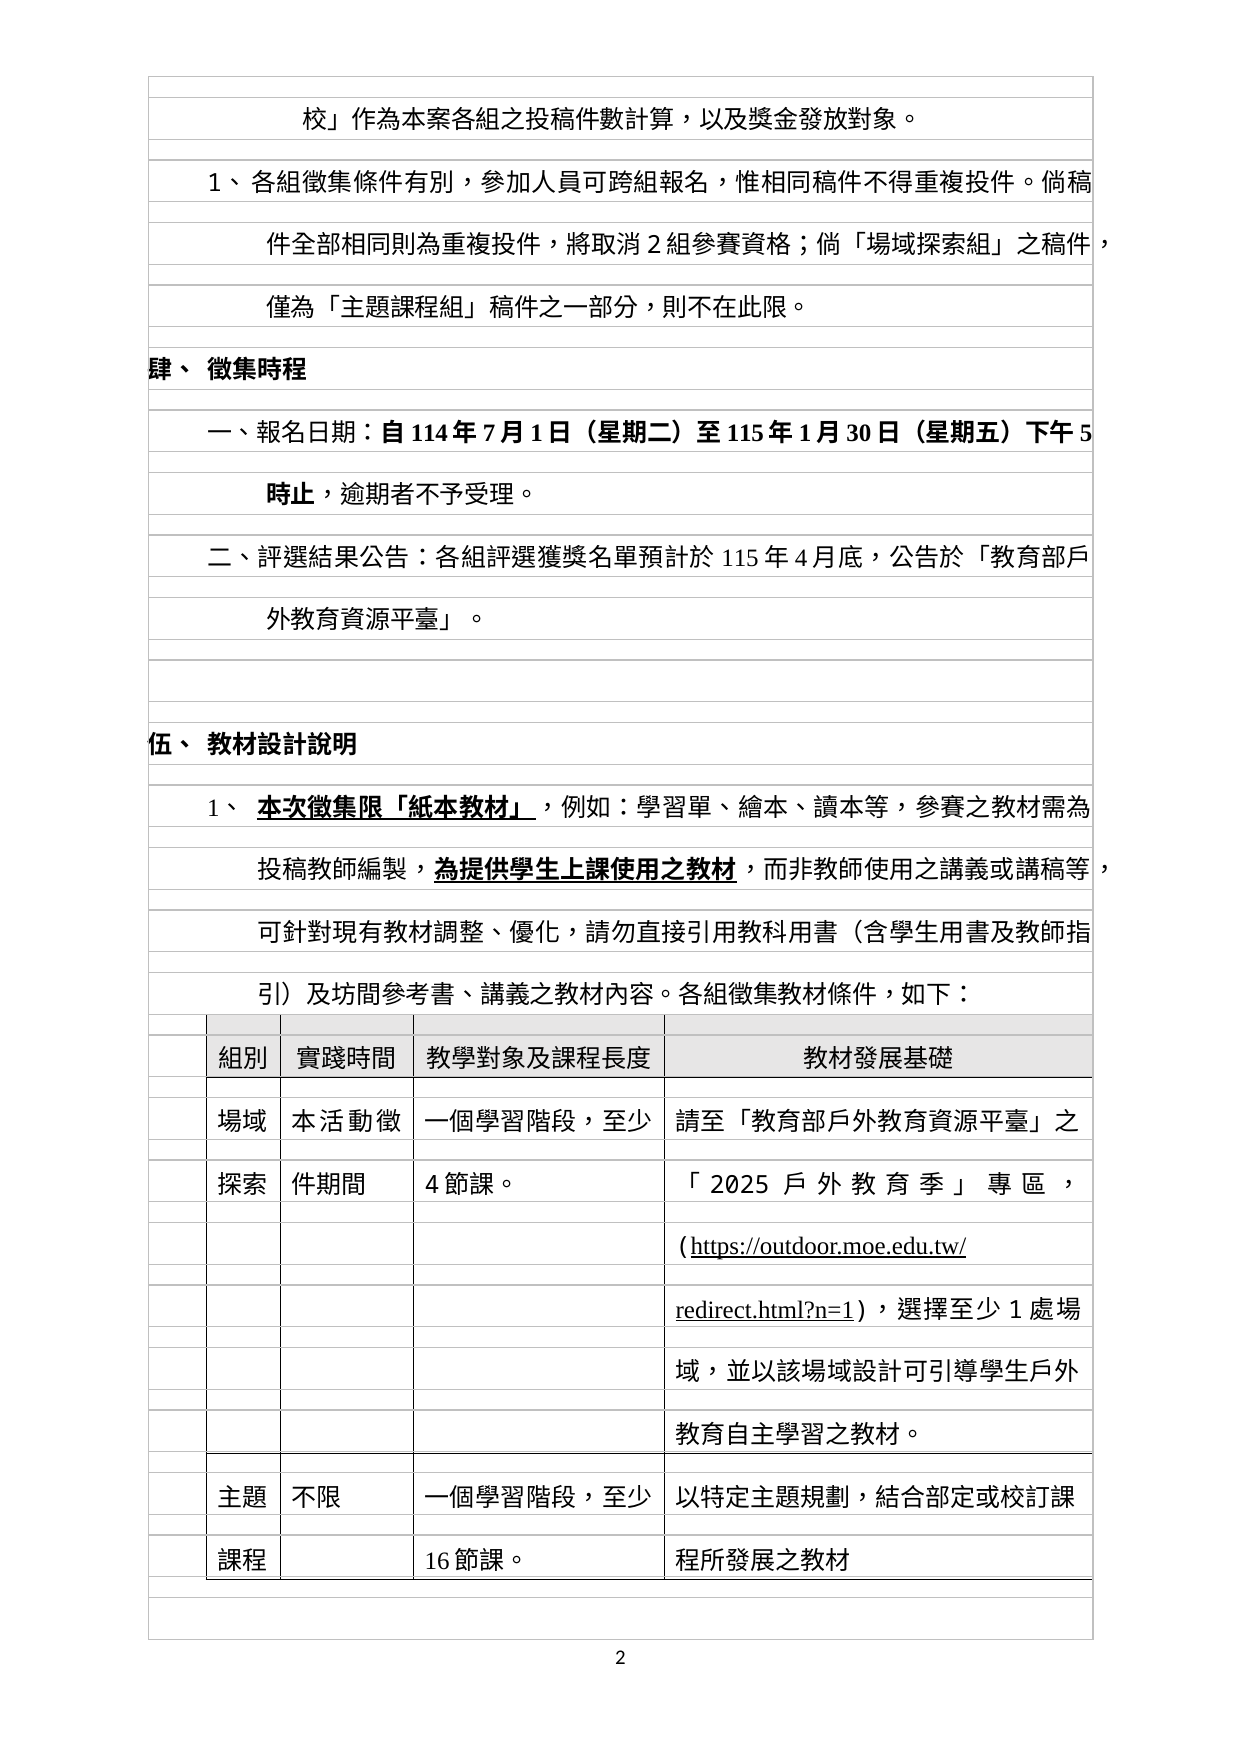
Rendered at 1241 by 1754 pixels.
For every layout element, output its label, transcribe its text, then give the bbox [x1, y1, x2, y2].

table_cell [207, 1515, 280, 1534]
table_cell 一個學習階段，至少 [414, 1098, 664, 1139]
table_cell [281, 1140, 413, 1159]
table_cell [207, 1286, 280, 1326]
table_cell [207, 1140, 280, 1159]
subtitle [207, 515, 1092, 534]
table_cell [207, 1390, 280, 1409]
subtitle 各組徵集條件有別，參加人員可跨組報名，惟相同稿件不得重複投件。倘稿件全部相同則為重複投件，將取消2組參賽資格；倘「場域探索組」之稿件，僅為「主題課程組」稿件之一部分，則不在此限。 [207, 161, 1092, 201]
subtitle [207, 577, 1092, 597]
table_header [414, 1015, 664, 1034]
table_cell redirect.html?n=1)，選擇至少1處場 [665, 1286, 1092, 1326]
table_cell 16節課。 [414, 1536, 664, 1576]
table_cell [207, 1454, 280, 1472]
table_cell 一個學習階段，至少 [414, 1473, 664, 1514]
table_cell 不限 [281, 1473, 413, 1514]
table_header 實踐時間 [281, 1036, 413, 1076]
table_cell [414, 1140, 664, 1159]
subtitle 各組徵集條件有別，參加人員可跨組報名，惟相同稿件不得重複投件。倘稿件全部相同則為重複投件，將取消2組參賽資格；倘「場域探索組」之稿件，僅為「主題課程組」稿件之一部分，則不在此限。 [207, 140, 1092, 159]
table_cell 請至「教育部戶外教育資源平臺」之 [665, 1098, 1092, 1139]
table_cell [207, 1411, 280, 1451]
table_cell [281, 1286, 413, 1326]
table_header [207, 1015, 280, 1034]
table_cell [281, 1223, 413, 1264]
table_cell [281, 1536, 413, 1576]
table_cell 程所發展之教材 [665, 1536, 1092, 1576]
subtitle 教材設計說明 [149, 723, 1092, 764]
table_cell [207, 1327, 280, 1347]
subtitle 本次徵集限「紙本教材」，例如：學習單、繪本、讀本等，參賽之教材需為投稿教師編製，為提供學生上課使用之教材，而非教師使用之講義或講稿等，可針對現有教材調整、優化，請勿直接引用教科用書（含學生用書及教師指引）及坊間參考書、講義之教材內容。各組徵集教材條件，如下： [207, 827, 1092, 847]
table_cell [281, 1390, 413, 1409]
subtitle [207, 390, 1092, 409]
table_cell 4節課。 [414, 1161, 664, 1201]
subtitle [207, 452, 1092, 472]
table_cell [665, 1515, 1092, 1534]
subtitle 各組徵集條件有別，參加人員可跨組報名，惟相同稿件不得重複投件。倘稿件全部相同則為重複投件，將取消2組參賽資格；倘「場域探索組」之稿件，僅為「主題課程組」稿件之一部分，則不在此限。 [207, 286, 1092, 326]
subtitle 本次徵集限「紙本教材」，例如：學習單、繪本、讀本等，參賽之教材需為投稿教師編製，為提供學生上課使用之教材，而非教師使用之講義或講稿等，可針對現有教材調整、優化，請勿直接引用教科用書（含學生用書及教師指引）及坊間參考書、講義之教材內容。各組徵集教材條件，如下： [207, 786, 1092, 826]
table_cell 域，並以該場域設計可引導學生戶外 [665, 1348, 1092, 1389]
table_cell [414, 1454, 664, 1472]
subtitle 時止，逾期者不予受理。 [207, 473, 1092, 514]
table_cell 場域 [207, 1098, 280, 1139]
subtitle [149, 702, 1092, 722]
table_cell [414, 1348, 664, 1389]
subtitle 本次徵集限「紙本教材」，例如：學習單、繪本、讀本等，參賽之教材需為投稿教師編製，為提供學生上課使用之教材，而非教師使用之講義或講稿等，可針對現有教材調整、優化，請勿直接引用教科用書（含學生用書及教師指引）及坊間參考書、講義之教材內容。各組徵集教材條件，如下： [207, 848, 1092, 889]
table_header 組別 [207, 1036, 280, 1076]
table_cell [207, 1202, 280, 1222]
table_cell [665, 1078, 1092, 1097]
table_cell (https://outdoor.moe.edu.tw/ [665, 1223, 1092, 1264]
subtitle 各組徵集條件有別，參加人員可跨組報名，惟相同稿件不得重複投件。倘稿件全部相同則為重複投件，將取消2組參賽資格；倘「場域探索組」之稿件，僅為「主題課程組」稿件之一部分，則不在此限。 [207, 202, 1092, 222]
table_cell [281, 1454, 413, 1472]
table_cell [281, 1515, 413, 1534]
table_cell [665, 1202, 1092, 1222]
subtitle 本次徵集限「紙本教材」，例如：學習單、繪本、讀本等，參賽之教材需為投稿教師編製，為提供學生上課使用之教材，而非教師使用之講義或講稿等，可針對現有教材調整、優化，請勿直接引用教科用書（含學生用書及教師指引）及坊間參考書、講義之教材內容。各組徵集教材條件，如下： [207, 952, 1092, 972]
subtitle 本次徵集限「紙本教材」，例如：學習單、繪本、讀本等，參賽之教材需為投稿教師編製，為提供學生上課使用之教材，而非教師使用之講義或講稿等，可針對現有教材調整、優化，請勿直接引用教科用書（含學生用書及教師指引）及坊間參考書、講義之教材內容。各組徵集教材條件，如下： [207, 765, 1092, 784]
subtitle 二、評選結果公告：各組評選獲獎名單預計於115年4月底，公告於「教育部戶 [207, 536, 1092, 576]
table_cell [665, 1327, 1092, 1347]
table_cell [207, 1078, 280, 1097]
subtitle [260, 77, 1092, 97]
subtitle 徵集時程 [149, 348, 1092, 389]
table_cell [414, 1327, 664, 1347]
table_cell [207, 1265, 280, 1284]
table_cell [207, 1348, 280, 1389]
table_header [665, 1015, 1092, 1034]
table_cell [281, 1202, 413, 1222]
table_cell 課程 [207, 1536, 280, 1576]
table_header 教學對象及課程長度 [414, 1036, 664, 1076]
table_cell [414, 1286, 664, 1326]
table_cell 以特定主題規劃，結合部定或校訂課 [665, 1473, 1092, 1514]
subtitle 各組徵集條件有別，參加人員可跨組報名，惟相同稿件不得重複投件。倘稿件全部相同則為重複投件，將取消2組參賽資格；倘「場域探索組」之稿件，僅為「主題課程組」稿件之一部分，則不在此限。 [207, 223, 1092, 264]
subtitle 本次徵集限「紙本教材」，例如：學習單、繪本、讀本等，參賽之教材需為投稿教師編製，為提供學生上課使用之教材，而非教師使用之講義或講稿等，可針對現有教材調整、優化，請勿直接引用教科用書（含學生用書及教師指引）及坊間參考書、講義之教材內容。各組徵集教材條件，如下： [207, 973, 1092, 1014]
subtitle 本次徵集限「紙本教材」，例如：學習單、繪本、讀本等，參賽之教材需為投稿教師編製，為提供學生上課使用之教材，而非教師使用之講義或講稿等，可針對現有教材調整、優化，請勿直接引用教科用書（含學生用書及教師指引）及坊間參考書、講義之教材內容。各組徵集教材條件，如下： [207, 890, 1092, 909]
table_cell [414, 1390, 664, 1409]
table_cell [665, 1265, 1092, 1284]
table_cell [414, 1223, 664, 1264]
table_cell 「2025戶外教育季」專區， [665, 1161, 1092, 1201]
subtitle 各組徵集條件有別，參加人員可跨組報名，惟相同稿件不得重複投件。倘稿件全部相同則為重複投件，將取消2組參賽資格；倘「場域探索組」之稿件，僅為「主題課程組」稿件之一部分，則不在此限。 [207, 265, 1092, 284]
subtitle 校」作為本案各組之投稿件數計算，以及獎金發放對象。 [260, 98, 1092, 139]
subtitle 一、報名日期：自114年7月1日（星期二）至115年1月30日（星期五）下午5 [207, 411, 1092, 451]
table_cell [281, 1411, 413, 1451]
table_cell [414, 1202, 664, 1222]
subtitle 外教育資源平臺」。 [207, 598, 1092, 639]
table_cell [207, 1223, 280, 1264]
table_cell 探索 [207, 1161, 280, 1201]
table_cell [281, 1078, 413, 1097]
table_cell [665, 1390, 1092, 1409]
table_header 教材發展基礎 [665, 1036, 1092, 1076]
table_cell [414, 1078, 664, 1097]
table_cell [281, 1265, 413, 1284]
table_cell 教育自主學習之教材。 [665, 1411, 1092, 1451]
table_cell 主題 [207, 1473, 280, 1514]
table_cell [414, 1411, 664, 1451]
table_cell [665, 1140, 1092, 1159]
subtitle [149, 327, 1092, 347]
table_cell [414, 1265, 664, 1284]
table_cell 件期間 [281, 1161, 413, 1201]
table_cell [281, 1327, 413, 1347]
table_header [281, 1015, 413, 1034]
table_cell [665, 1454, 1092, 1472]
table_cell 本活動徵 [281, 1098, 413, 1139]
subtitle 本次徵集限「紙本教材」，例如：學習單、繪本、讀本等，參賽之教材需為投稿教師編製，為提供學生上課使用之教材，而非教師使用之講義或講稿等，可針對現有教材調整、優化，請勿直接引用教科用書（含學生用書及教師指引）及坊間參考書、講義之教材內容。各組徵集教材條件，如下： [207, 911, 1092, 951]
table_cell [414, 1515, 664, 1534]
table_cell [281, 1348, 413, 1389]
